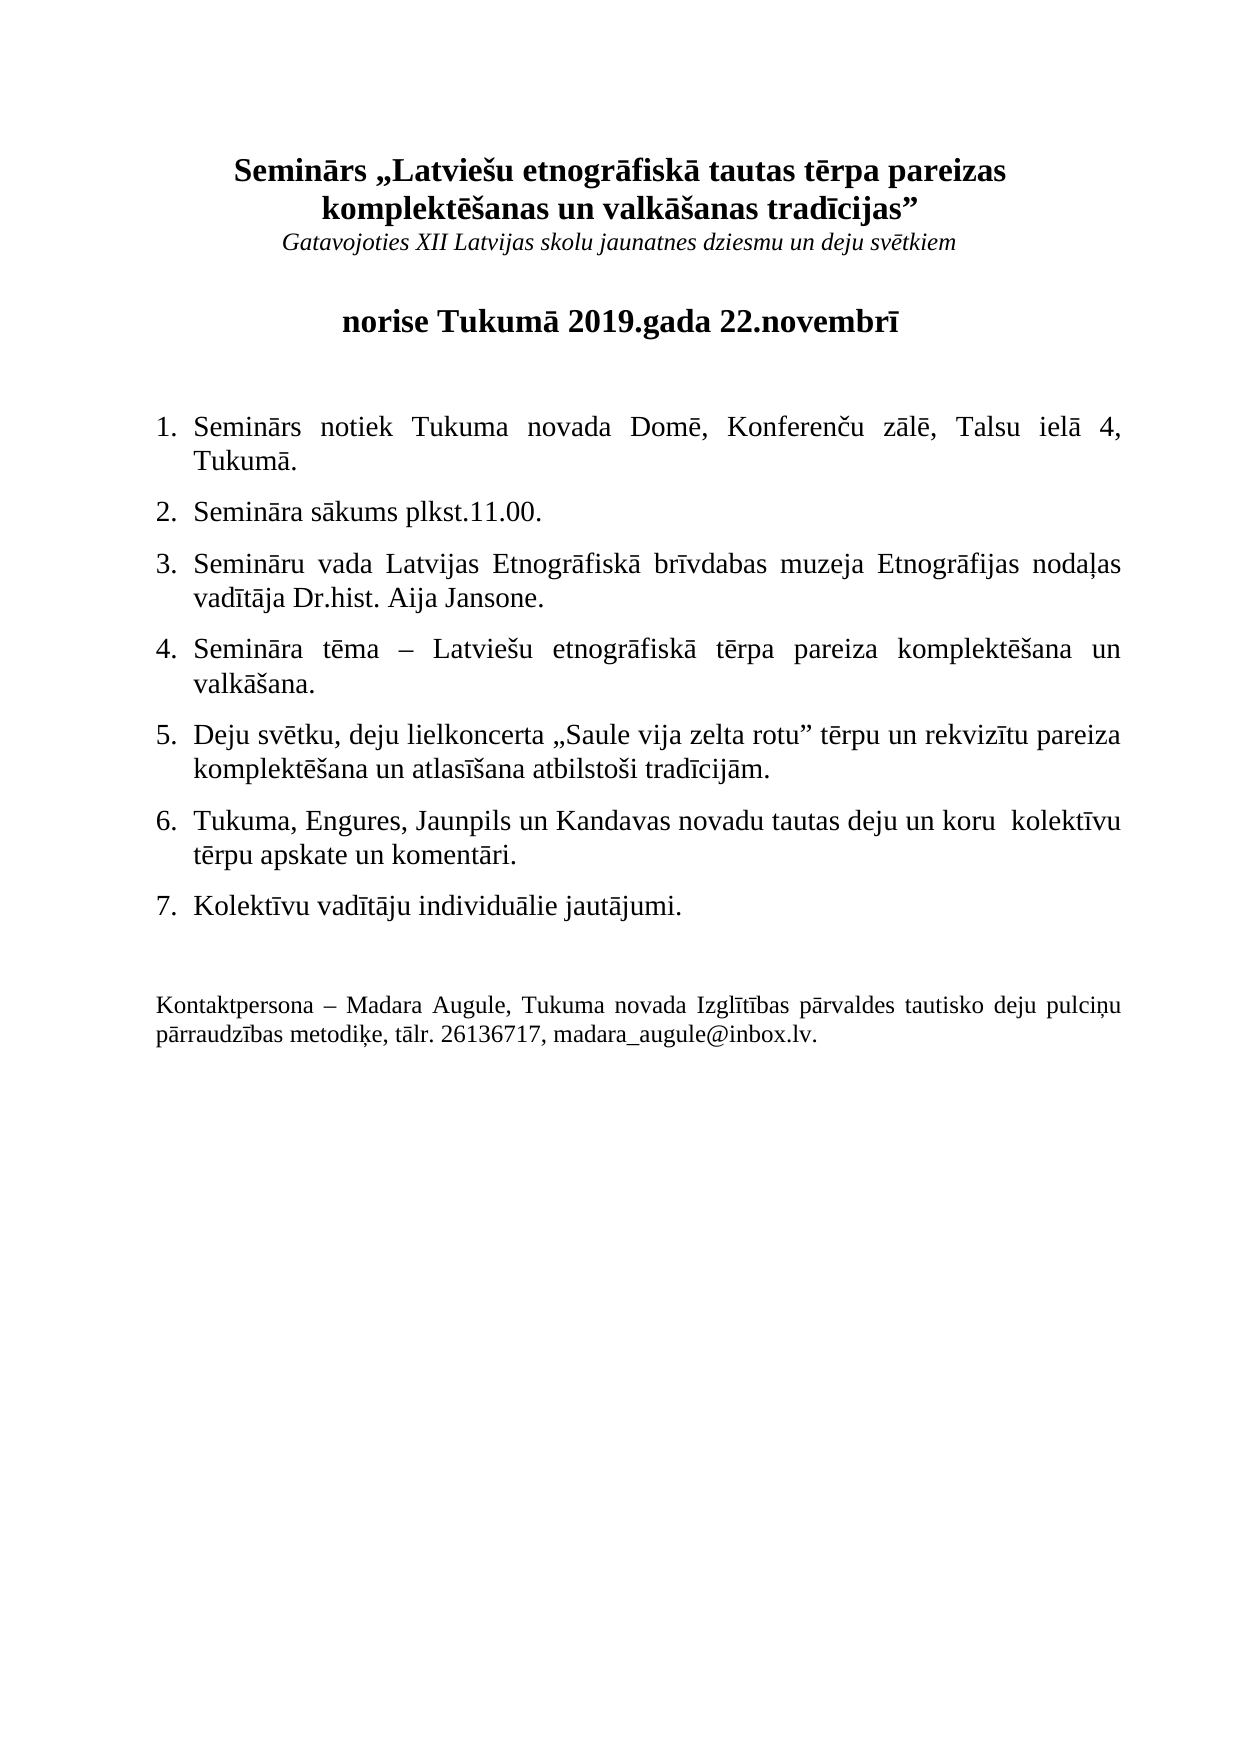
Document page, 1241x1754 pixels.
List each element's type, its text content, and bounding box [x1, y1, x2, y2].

text norise Tukumā 2019.gada 22.novembrī [118, 302, 1122, 340]
text Kontaktpersona – Madara Augule, Tukuma novada Izglītības pārvaldes tautisko deju pulciņu pārraudzības metodiķe, tālr. 26136717, madara_augule@inbox.lv. [156, 991, 1122, 1048]
list Tukuma, Engures, Jaunpils un Kandavas novadu tautas deju un koru kolektīvu tērpu apskate un komentāri. [156, 803, 1122, 871]
text Seminārs „Latviešu etnogrāfiskā tautas tērpa pareizas komplektēšanas un valkāšanas tradīcijas” [118, 150, 1122, 227]
list Semināru vada Latvijas Etnogrāfiskā brīvdabas muzeja Etnogrāfijas nodaļas vadītāja Dr.hist. Aija Jansone. [156, 546, 1122, 614]
list Deju svētku, deju lielkoncerta „Saule vija zelta rotu” tērpu un rekvizītu pareiza komplektēšana un atlasīšana atbilstoši tradīcijām. [156, 717, 1122, 785]
text Gatavojoties XII Latvijas skolu jaunatnes dziesmu un deju svētkiem [118, 227, 1122, 255]
list Semināra sākums plkst.11.00. [156, 494, 1122, 528]
list Kolektīvu vadītāju individuālie jautājumi. [156, 888, 1122, 922]
list Semināra tēma – Latviešu etnogrāfiskā tērpa pareiza komplektēšana un valkāšana. [156, 631, 1122, 699]
list Seminārs notiek Tukuma novada Domē, Konferenču zālē, Talsu ielā 4, Tukumā. [156, 409, 1122, 477]
